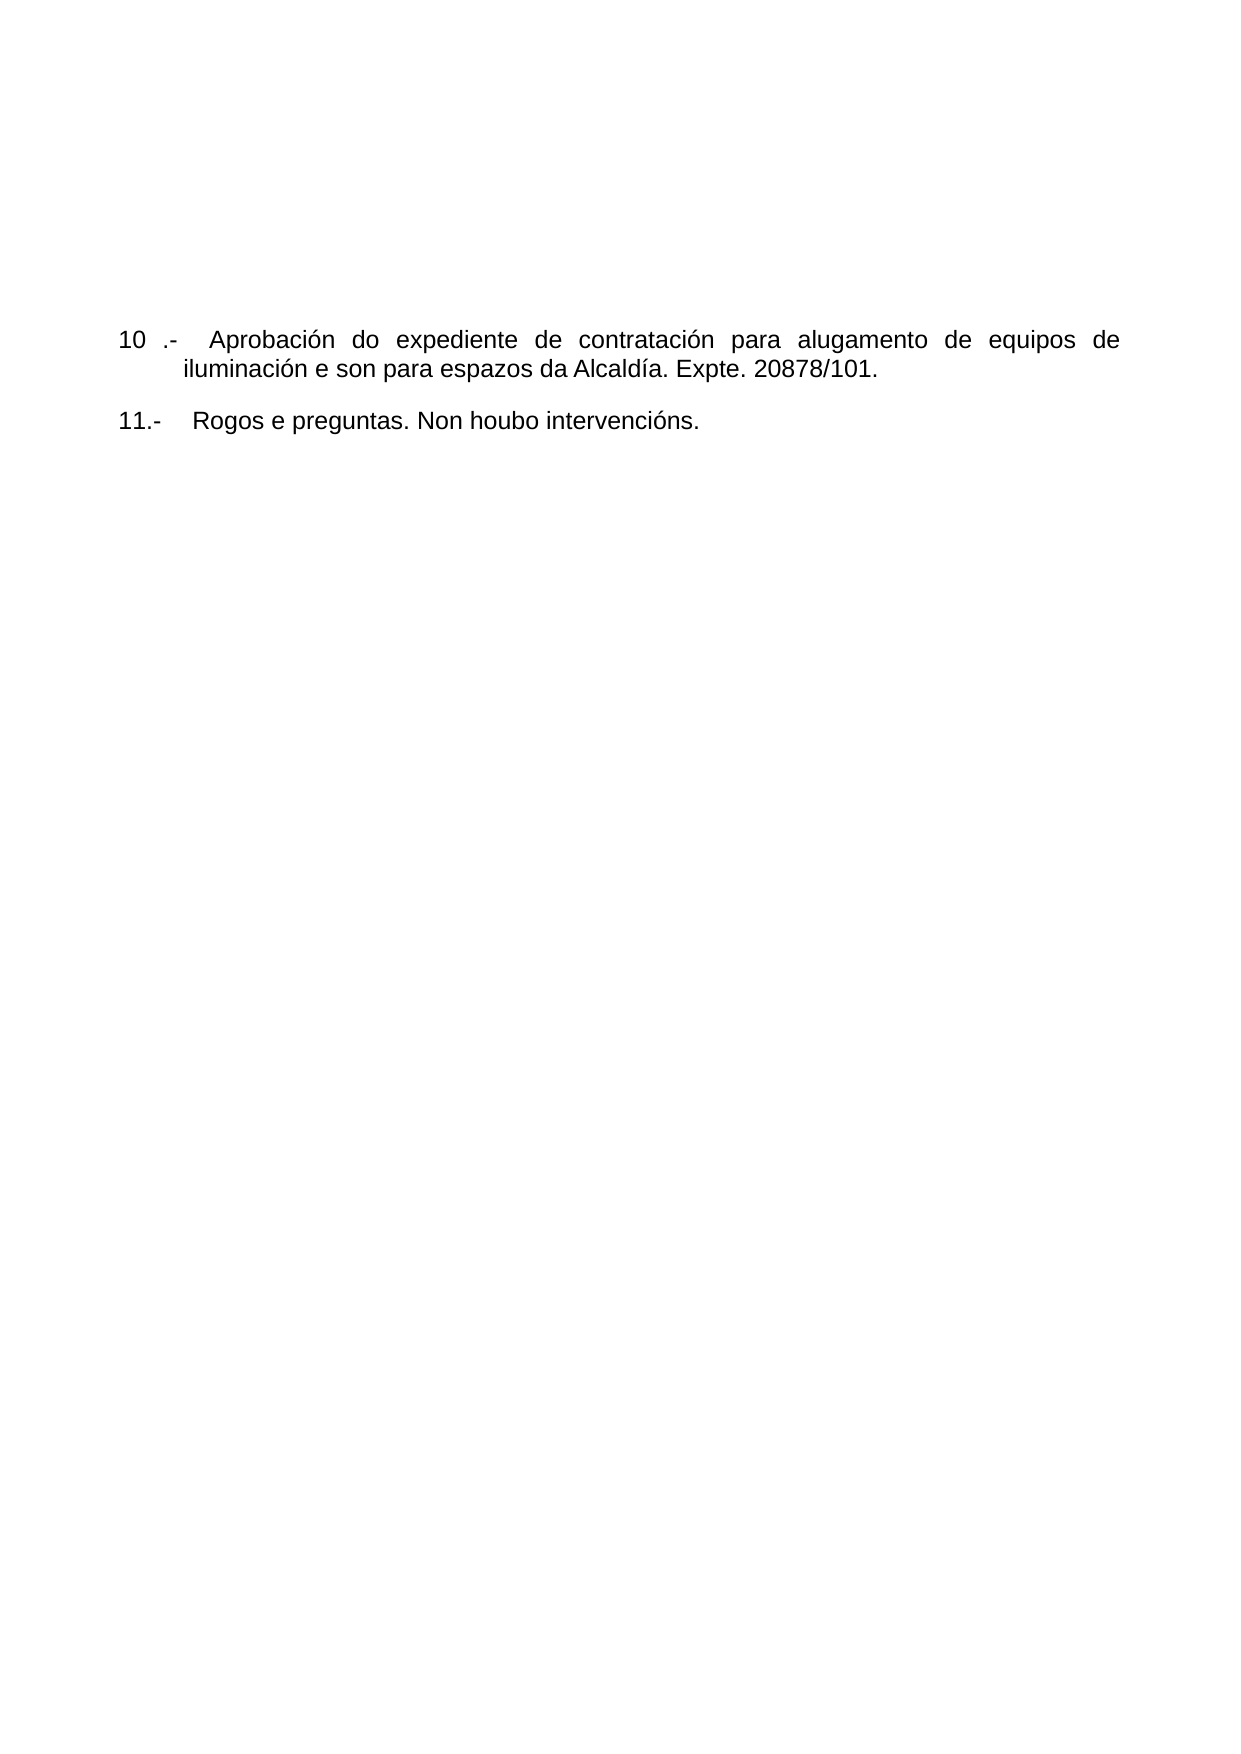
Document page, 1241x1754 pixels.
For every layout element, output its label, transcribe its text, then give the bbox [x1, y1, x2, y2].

text 11.- Rogos e preguntas. Non houbo intervencións. [118, 406, 1122, 435]
text 10 .- Aprobación do expediente de contratación para alugamento de equipos de iluminación e son para espazos da Alcaldía. Expte. 20878/101. [118, 325, 1122, 382]
